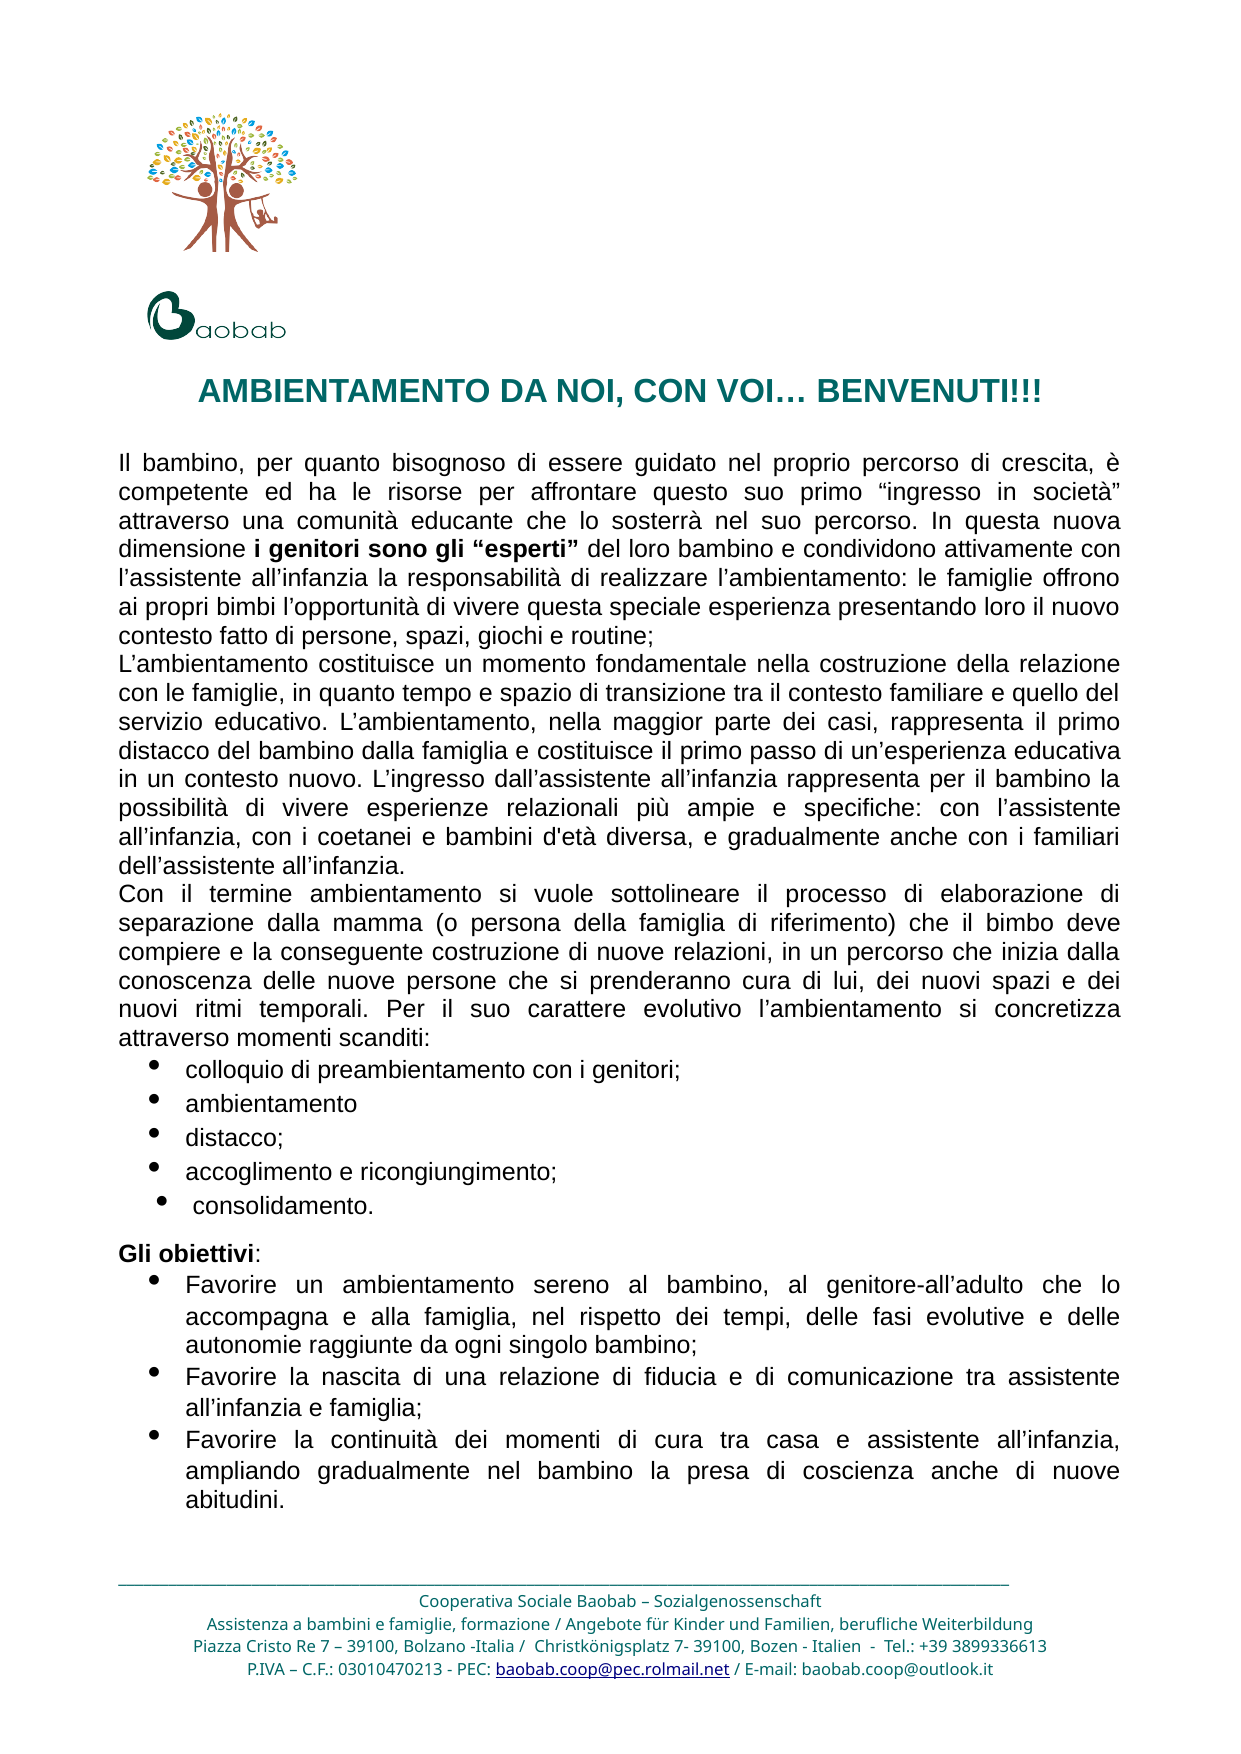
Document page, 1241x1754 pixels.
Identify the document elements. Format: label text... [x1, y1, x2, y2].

text AMBIENTAMENTO DA NOI, CON VOI… BENVENUTI!!! [118, 371, 1122, 410]
text L’ambientamento costituisce un momento fondamentale nella costruzione della relazione con le famiglie, in quanto tempo e spazio di transizione tra il contesto familiare e quello del servizio educativo. L’ambientamento, nella maggior parte dei casi, rappresenta il primo distacco del bambino dalla famiglia e costituisce il primo passo di un’esperienza educativa in un contesto nuovo. L’ingresso dall’assistente all’infanzia rappresenta per il bambino la possibilità di vivere esperienze relazionali più ampie e specifiche: con l’assistente all’infanzia, con i coetanei e bambini d'età diversa, e gradualmente anche con i familiari dell’assistente all’infanzia. [118, 649, 1122, 879]
list ambientamento [148, 1086, 1122, 1120]
list accoglimento e ricongiungimento; [148, 1154, 1122, 1188]
text Gli obiettivi: [118, 1239, 1122, 1268]
list Favorire la nascita di una relazione di fiducia e di comunicazione tra assistente all’infanzia e famiglia; [148, 1359, 1122, 1422]
list consolidamento. [155, 1188, 1122, 1222]
list colloquio di preambientamento con i genitori; [148, 1052, 1122, 1086]
text Il bambino, per quanto bisognoso di essere guidato nel proprio percorso di crescita, è competente ed ha le risorse per affrontare questo suo primo “ingresso in società” attraverso una comunità educante che lo sosterrà nel suo percorso. In questa nuova dimensione i genitori sono gli “esperti” del loro bambino e condividono attivamente con l’assistente all’infanzia la responsabilità di realizzare l’ambientamento: le famiglie offrono ai propri bimbi l’opportunità di vivere questa speciale esperienza presentando loro il nuovo contesto fatto di persone, spazi, giochi e routine; [118, 448, 1122, 649]
list Favorire un ambientamento sereno al bambino, al genitore-all’adulto che lo accompagna e alla famiglia, nel rispetto dei tempi, delle fasi evolutive e delle autonomie raggiunte da ogni singolo bambino; [148, 1268, 1122, 1359]
list distacco; [148, 1120, 1122, 1154]
text Con il termine ambientamento si vuole sottolineare il processo di elaborazione di separazione dalla mamma (o persona della famiglia di riferimento) che il bimbo deve compiere e la conseguente costruzione di nuove relazioni, in un percorso che inizia dalla conoscenza delle nuove persone che si prenderanno cura di lui, dei nuovi spazi e dei nuovi ritmi temporali. Per il suo carattere evolutivo l’ambientamento si concretizza attraverso momenti scanditi: [118, 879, 1122, 1052]
list Favorire la continuità dei momenti di cura tra casa e assistente all’infanzia, ampliando gradualmente nel bambino la presa di coscienza anche di nuove abitudini. [148, 1422, 1122, 1514]
